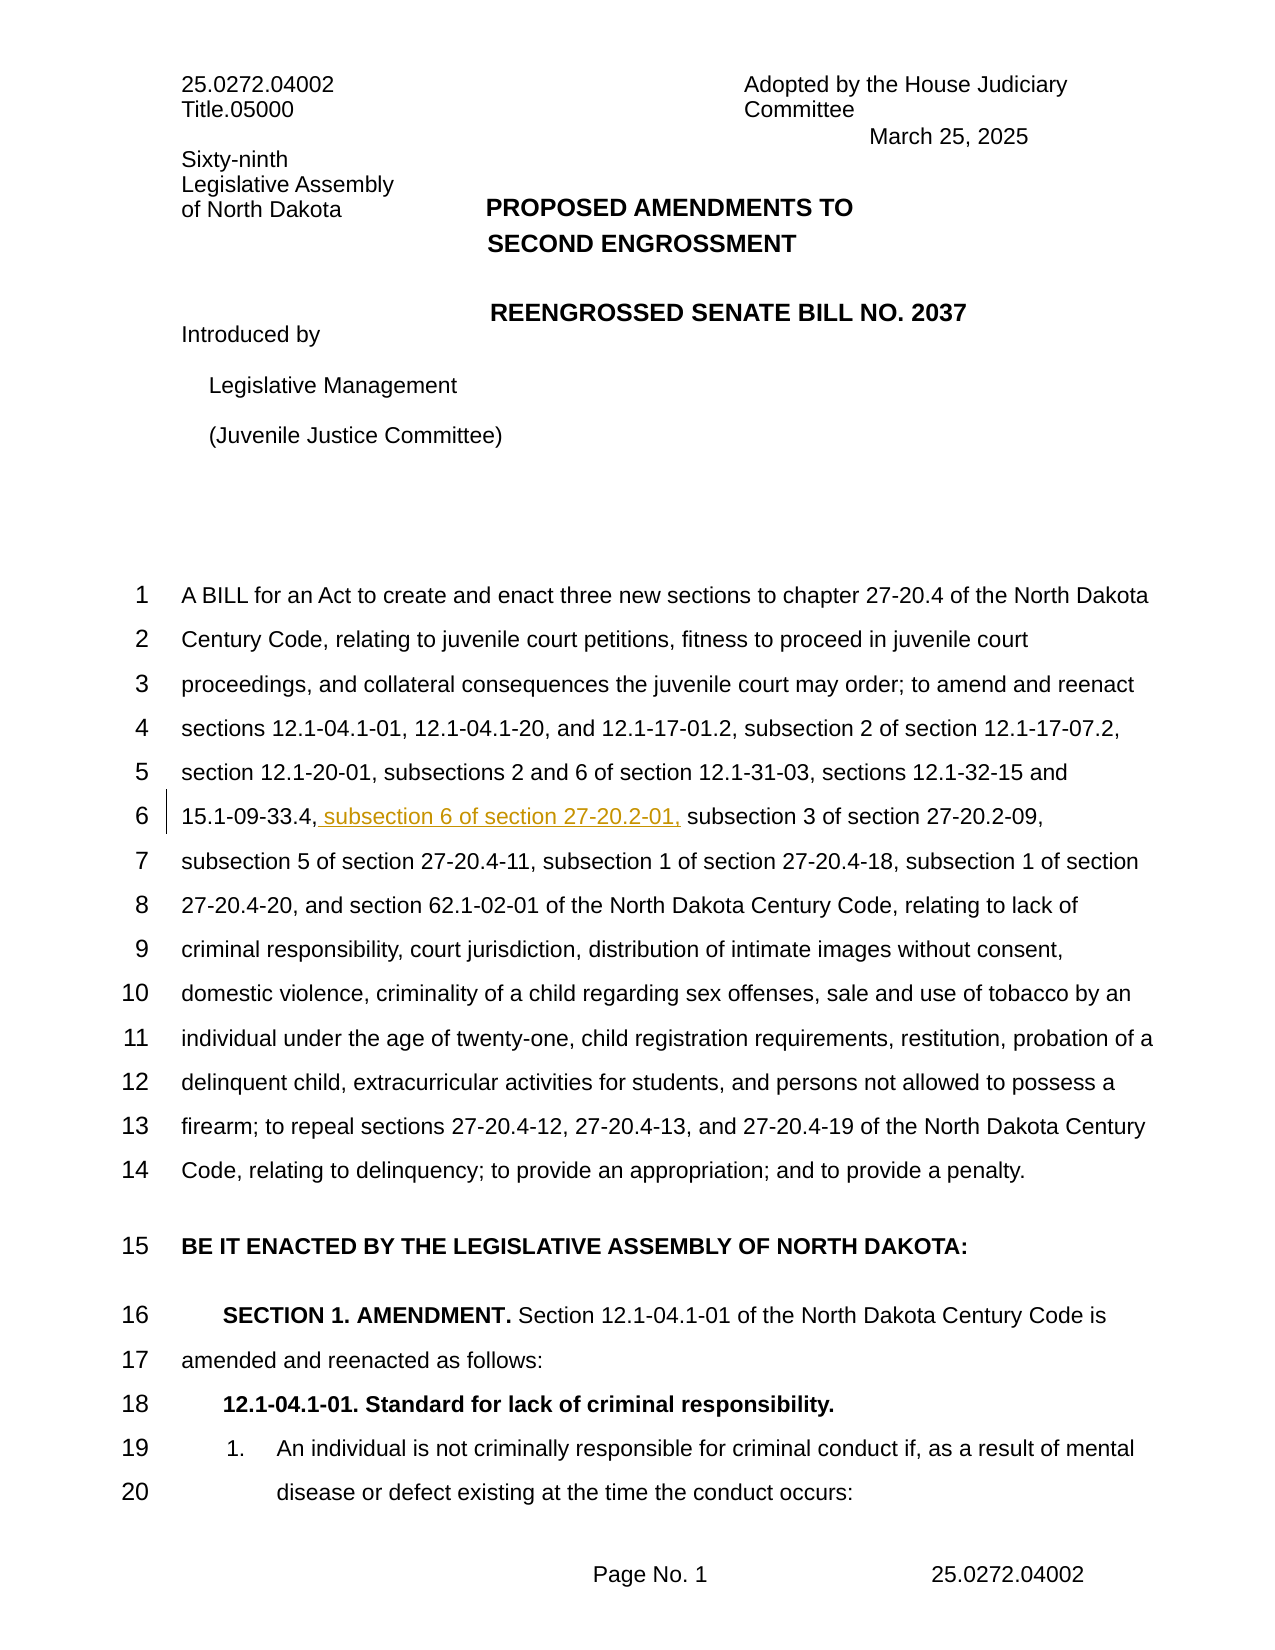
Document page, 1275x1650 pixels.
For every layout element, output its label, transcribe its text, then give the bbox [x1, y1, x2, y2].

text BE IT ENACTED BY THE LEGISLATIVE ASSEMBLY OF NORTH DAKOTA: [181, 1219, 1154, 1263]
subtitle 12.1‑04.1‑01. Standard for lack of criminal responsibility. [181, 1377, 1154, 1421]
text 1. An individual is not criminally responsible for criminal conduct if, as a result of mental disease or defect existing at the time the conduct occurs: [181, 1421, 1154, 1510]
table_cell March 25, 2025 [744, 123, 1153, 173]
text Introduced by [181, 323, 1154, 348]
text Legislative Management [208, 375, 1154, 398]
table_cell Sixty-ninth [181, 123, 744, 173]
title PROPOSED AMENDMENTS TO [486, 192, 872, 221]
title A BILL for an Act to create and enact three new sections to chapter 27‑20.4 of the North Dakota Century Code, relating to juvenile court petitions, fitness to proceed in juvenile court proceedings, and collateral consequences the juvenile court may order; to amend and reenact sections 12.1‑04.1‑01, 12.1‑04.1‑20, and 12.1‑17‑01.2, subsection 2 of section 12.1‑17‑07.2, section 12.1‑20‑01, subsections 2 and 6 of section 12.1‑31‑03, sections 12.1‑32‑15 and 15.1‑09‑33.4, subsection 6 of section 27‑20.2‑01, subsection 3 of section 27‑20.2‑09, subsection 5 of section 27‑20.4‑11, subsection 1 of section 27‑20.4‑18, subsection 1 of section 27‑20.4‑20, and section 62.1‑02‑01 of the North Dakota Century Code, relating to lack of criminal responsibility, court jurisdiction, distribution of intimate images without consent, domestic violence, criminality of a child regarding sex offenses, sale and use of tobacco by an individual under the age of twenty‑one, child registration requirements, restitution, probation of a delinquent child, extracurricular activities for students, and persons not allowed to possess a firearm; to repeal sections 27‑20.4‑12, 27‑20.4‑13, and 27‑20.4‑19 of the North Dakota Century Code, relating to delinquency; to provide an appropriation; and to provide a penalty. [181, 568, 1154, 1188]
table_header Adopted by the House Judiciary Committee [744, 73, 1153, 123]
title REENGROSSED Senate BILL NO. 2037 [490, 297, 967, 326]
table_header 25.0272.04002 Title.05000 [181, 73, 744, 123]
text Legislative Assembly [181, 173, 1154, 198]
text SECTION 1. AMENDMENT. Section 12.1‑04.1‑01 of the North Dakota Century Code is amended and reenacted as follows: [181, 1288, 1154, 1377]
title SECOND ENGROSSMENT [487, 231, 797, 258]
text of North Dakota [181, 198, 1154, 223]
text (Juvenile Justice Committee) [208, 425, 1154, 448]
